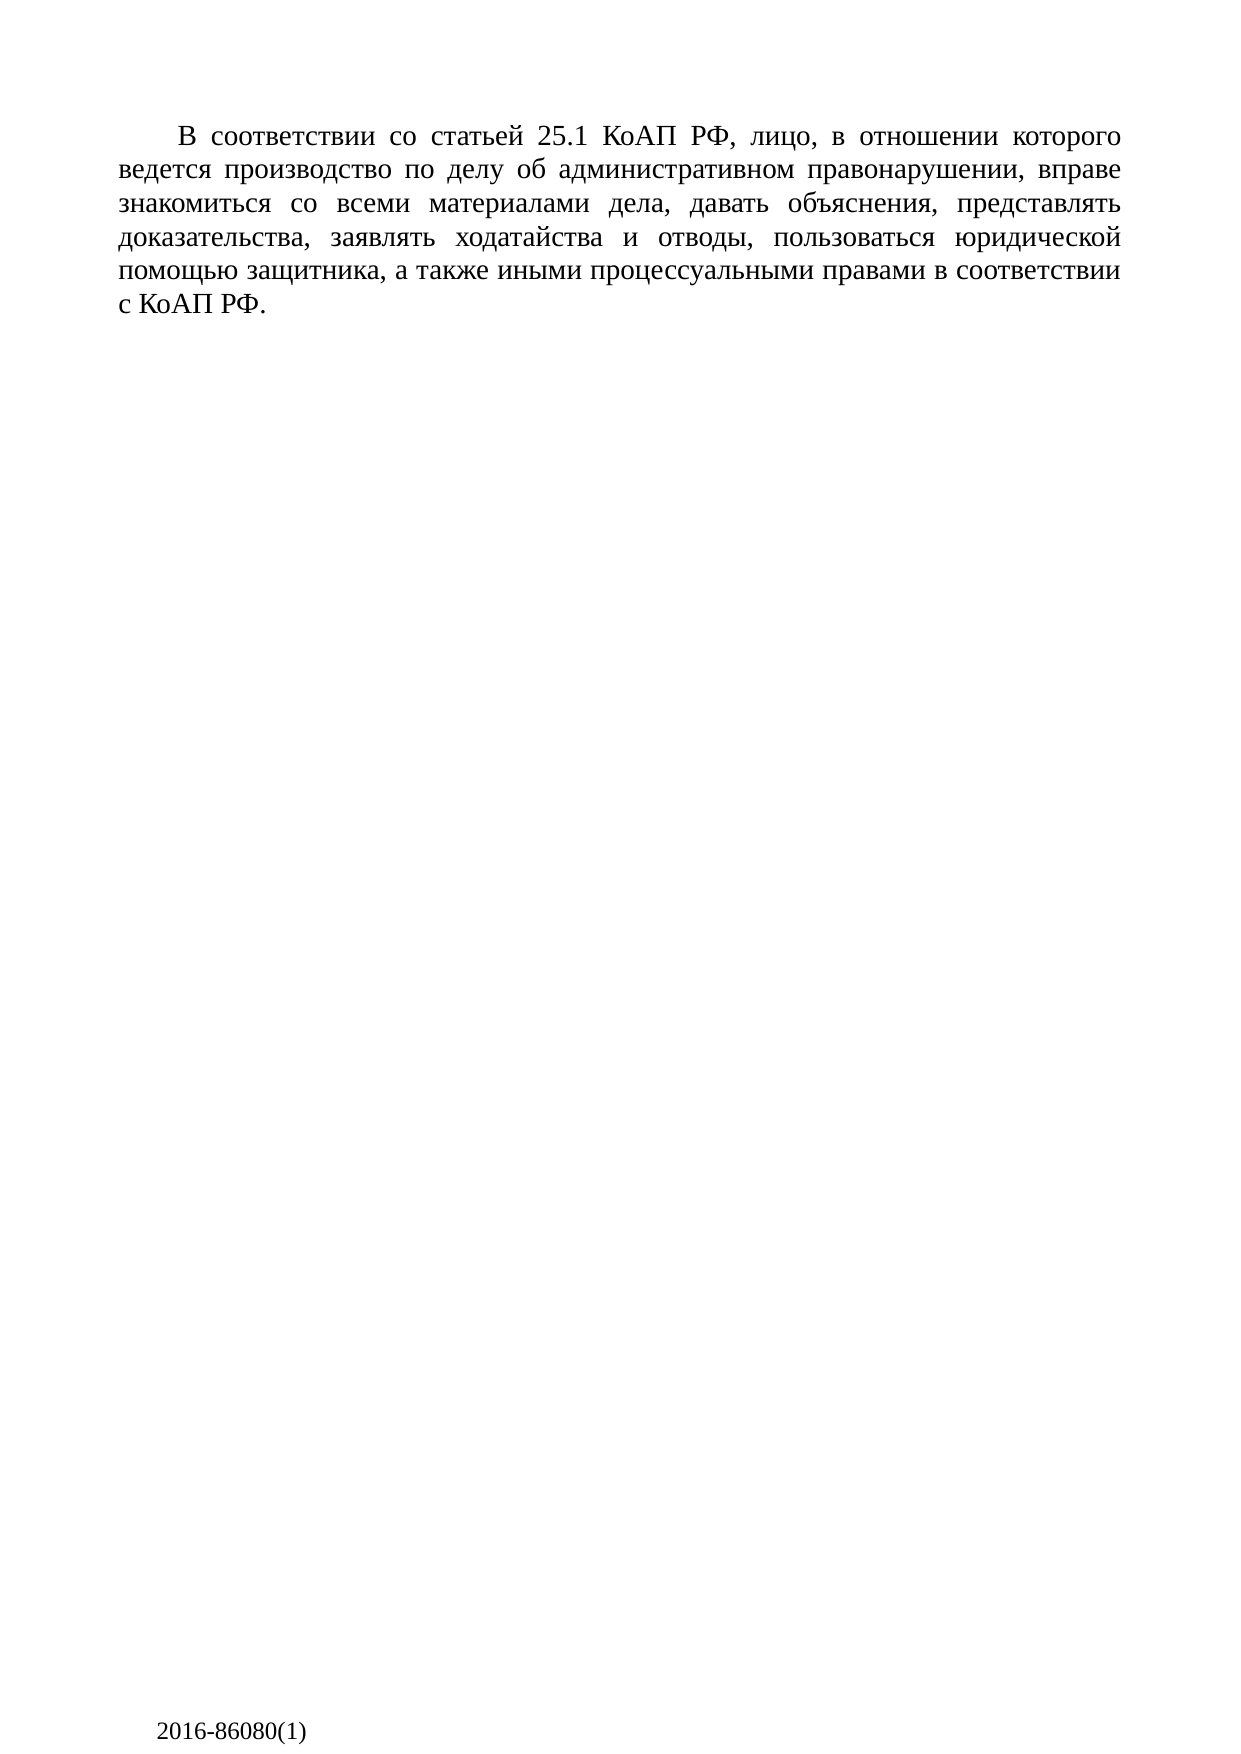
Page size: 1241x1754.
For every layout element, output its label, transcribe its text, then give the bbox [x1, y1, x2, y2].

text В соответствии со статьей 25.1 КоАП РФ, лицо, в отношении которого ведется производство по делу об административном правонарушении, вправе знакомиться со всеми материалами дела, давать объяснения, представлять доказательства, заявлять ходатайства и отводы, пользоваться юридической помощью защитника, а также иными процессуальными правами в соответствии с КоАП РФ. [118, 118, 1122, 319]
